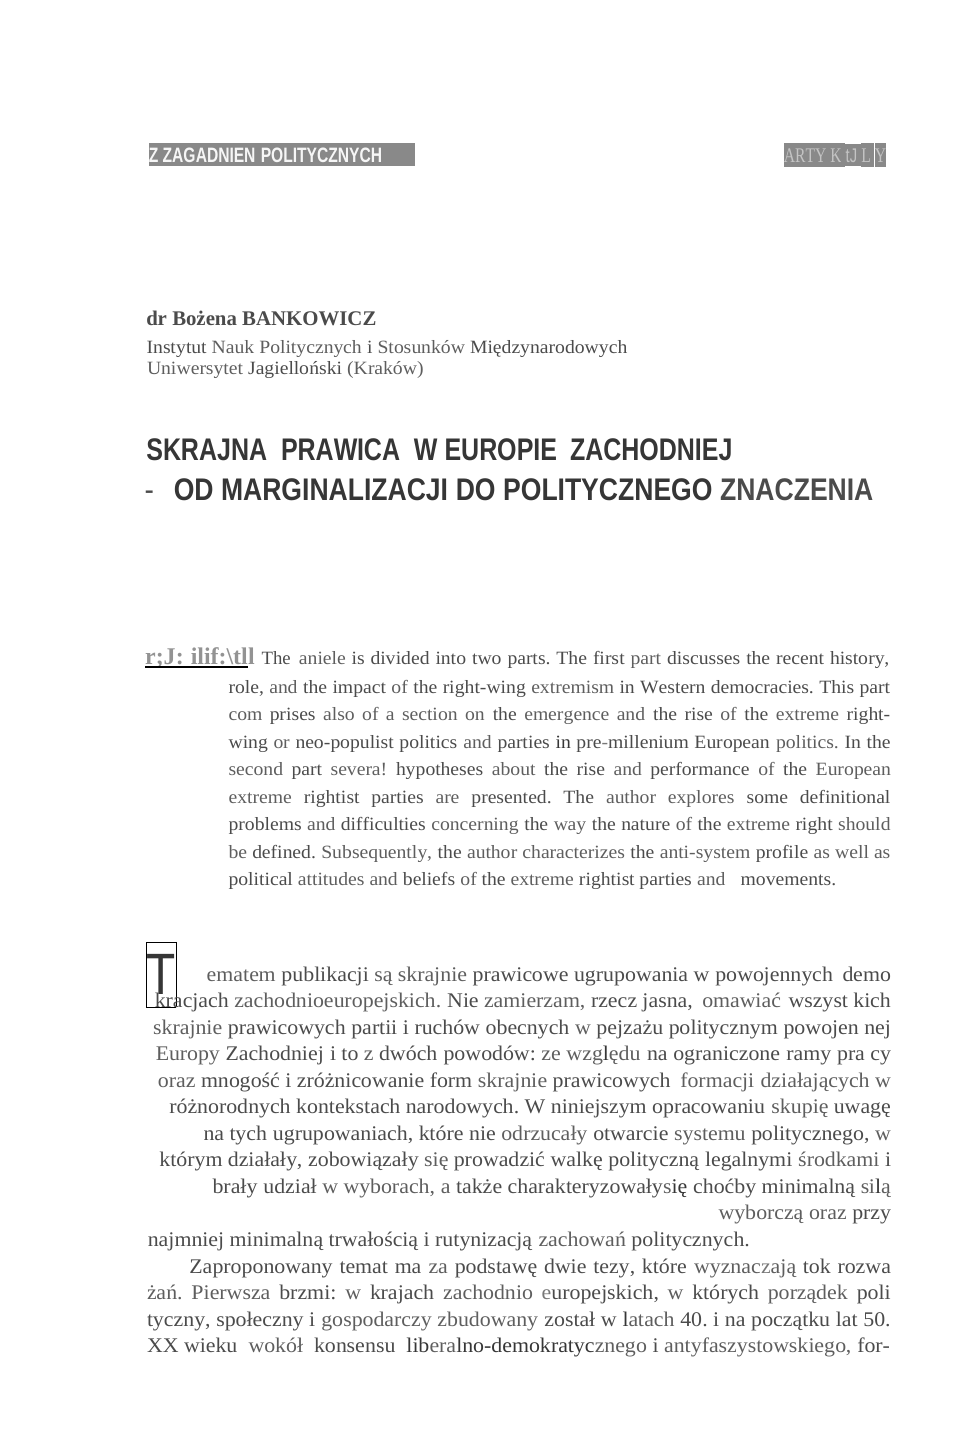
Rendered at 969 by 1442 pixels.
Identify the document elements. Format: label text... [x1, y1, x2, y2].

text Z ZAGADNIEN POLITYCZNYCH ARTY K tJ L Y [149, 142, 902, 167]
text SKRAJNA PRAWICA W EUROPIE ZACHODNIEJ [146, 431, 902, 467]
text ematem publikacji są skrajnie prawicowe ugrupowania w powojennych demo­ kracjach zachodnioeuropejskich. Nie zamierzam, rzecz jasna, omawiać wszyst­ kich skrajnie prawicowych partii i ruchów obecnych w pejzażu politycznym powojen­ nej Europy Zachodniej i to z dwóch powodów: ze względu na ograniczone ramy pra­ cy oraz mnogość i zróżnicowanie form skrajnie prawicowych formacji działających w różnorodnych kontekstach narodowych. W niniejszym opracowaniu skupię uwagę na tych ugrupowaniach, które nie odrzucały otwarcie systemu politycznego, w którym działały, zobowiązały się prowadzić walkę polityczną legalnymi środkami i brały udział w wyborach, a także charakteryzowałysię choćby minimalną silą wyborczą oraz przy­ [147, 962, 891, 1224]
text najmniej minimalną trwałością i rutynizacją zachowań politycznych. [148, 1227, 902, 1251]
text T [147, 943, 176, 962]
text - OD MARGINALIZACJI DO POLITYCZNEGO ZNACZENIA [144, 471, 902, 507]
text T [147, 958, 158, 962]
text r;J: ilif:\tll The aniele is divided into two parts. The first part discusses the recent history, role, and the impact of the right-wing extremism in Western democracies. This part com­ prises also of a section on the emergence and the rise of the extreme right-wing or neo-populist politics and parties in pre-millenium European politics. In the second part severa! hypotheses about the rise and performance of the European extreme rightist parties are presented. The author explores some definitional problems and difficulties concerning the way the nature of the extreme right should be defined. Subsequently, the author characterizes the anti-system profile as well as political attitudes and beliefs of the extreme rightist parties and movements. [145, 642, 891, 890]
text Instytut Nauk Politycznych i Stosunków Międzynarodowych Uniwersytet Jagielloński (Kraków) [146, 337, 721, 379]
text dr Bożena BANKOWICZ [146, 306, 902, 329]
text Zaproponowany temat ma za podstawę dwie tezy, które wyznaczają tok rozwa­ żań. Pierwsza brzmi: w krajach zachodnio europejskich, w których porządek poli­ tyczny, społeczny i gospodarczy zbudowany został w latach 40. i na początku lat 50. XX wieku wokół konsensu liberalno-demokratycznego i antyfaszystowskiego, for- [147, 1254, 891, 1357]
